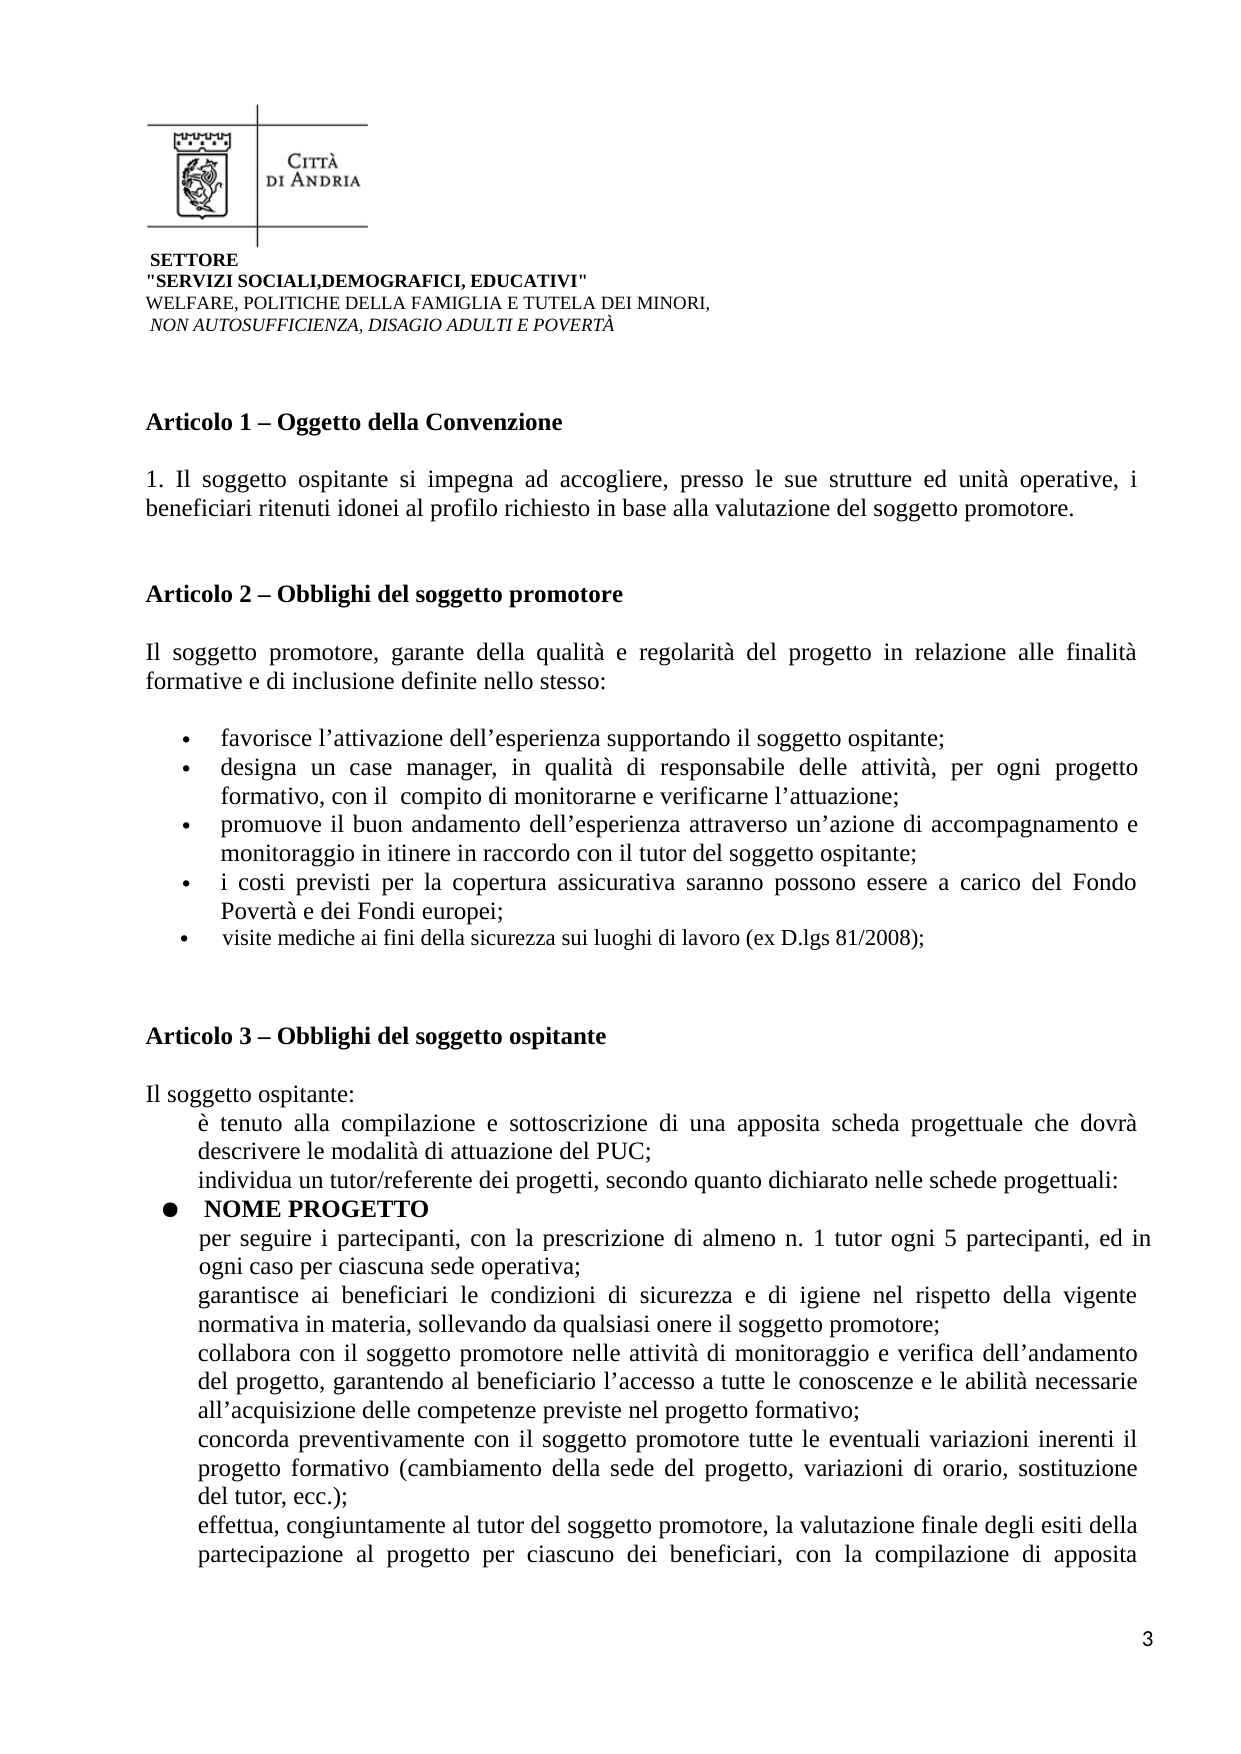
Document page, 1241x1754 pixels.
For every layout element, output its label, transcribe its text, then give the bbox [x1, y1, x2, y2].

list individua un tutor/referente dei progetti, secondo quanto dichiarato nelle schede progettuali: [160, 1165, 1138, 1194]
text Il soggetto ospitante: [145, 1079, 1138, 1108]
list concorda preventivamente con il soggetto promotore tutte le eventuali variazioni inerenti il progetto formativo (cambiamento della sede del progetto, variazioni di orario, sostituzione del tutor, ecc.); [160, 1424, 1138, 1510]
text per seguire i partecipanti, con la prescrizione di almeno n. 1 tutor ogni 5 partecipanti, ed in ogni caso per ciascuna sede operativa; [198, 1223, 1153, 1280]
text Il soggetto promotore, garante della qualità e regolarità del progetto in relazione alle finalità formative e di inclusione definite nello stesso: [145, 637, 1138, 694]
list visite mediche ai fini della sicurezza sui luoghi di lavoro (ex D.lgs 81/2008); [181, 924, 1153, 951]
list garantisce ai beneficiari le condizioni di sicurezza e di igiene nel rispetto della vigente normativa in materia, sollevando da qualsiasi onere il soggetto promotore; [160, 1280, 1138, 1338]
text Articolo 3 – Obblighi del soggetto ospitante [145, 1021, 1138, 1050]
list NOME PROGETTO [160, 1194, 1153, 1223]
text Articolo 1 – Oggetto della Convenzione [145, 407, 1138, 436]
list è tenuto alla compilazione e sottoscrizione di una apposita scheda progettuale che dovrà descrivere le modalità di attuazione del PUC; [160, 1108, 1138, 1165]
list effettua, congiuntamente al tutor del soggetto promotore, la valutazione finale degli esiti della partecipazione al progetto per ciascuno dei beneficiari, con la compilazione di apposita [160, 1510, 1138, 1568]
list i costi previsti per la copertura assicurativa saranno possono essere a carico del Fondo Povertà e dei Fondi europei; [183, 867, 1138, 924]
text Articolo 2 – Obblighi del soggetto promotore [145, 579, 1138, 608]
list designa un case manager, in qualità di responsabile delle attività, per ogni progetto formativo, con il compito di monitorarne e verificarne l’attuazione; [183, 752, 1138, 809]
picture [145, 101, 369, 249]
list collabora con il soggetto promotore nelle attività di monitoraggio e verifica dell’andamento del progetto, garantendo al beneficiario l’accesso a tutte le conoscenze e le abilità necessarie all’acquisizione delle competenze previste nel progetto formativo; [160, 1338, 1138, 1424]
list favorisce l’attivazione dell’esperienza supportando il soggetto ospitante; [183, 723, 1138, 752]
text 1. Il soggetto ospitante si impegna ad accogliere, presso le sue strutture ed unità operative, i beneficiari ritenuti idonei al profilo richiesto in base alla valutazione del soggetto promotore. [145, 464, 1138, 522]
list promuove il buon andamento dell’esperienza attraverso un’azione di accompagnamento e monitoraggio in itinere in raccordo con il tutor del soggetto ospitante; [183, 809, 1138, 867]
